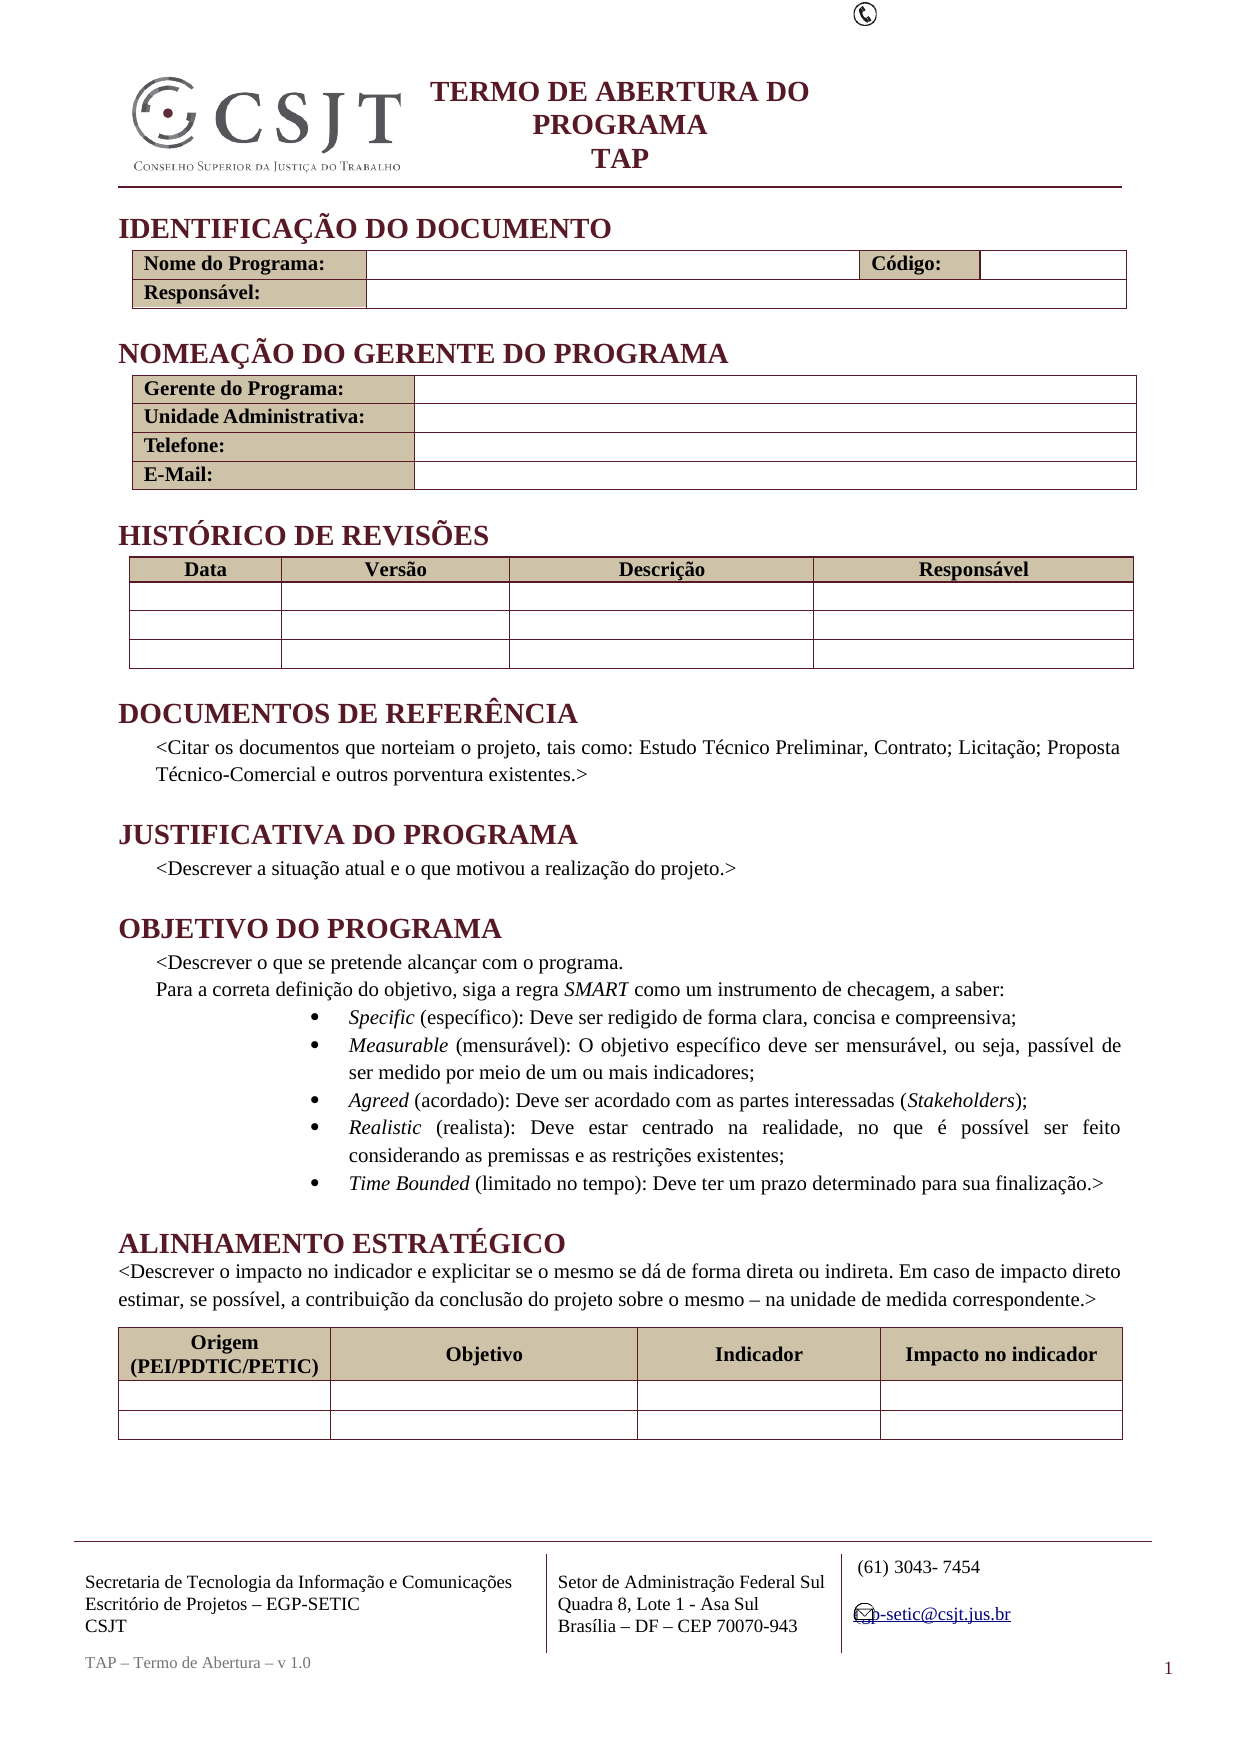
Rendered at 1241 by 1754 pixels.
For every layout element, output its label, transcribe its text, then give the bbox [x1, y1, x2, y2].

list Para a correta definição do objetivo, siga a regra SMART como um instrumento de checagem, a saber: [156, 977, 1122, 1001]
table_cell [415, 433, 1136, 461]
table_cell [119, 1411, 330, 1439]
subtitle NOMEAÇÃO DO GERENTE DO PROGRAMA [118, 336, 1122, 369]
table_cell [282, 583, 509, 610]
list Agreed (acordado): Deve ser acordado com as partes interessadas (Stakeholders); [311, 1088, 1122, 1112]
table_cell [130, 583, 281, 610]
table_header Objetivo [331, 1328, 637, 1380]
subtitle DOCUMENTOS DE REFERÊNCIA [118, 696, 1122, 729]
table_header [367, 251, 859, 279]
table_header Descrição [510, 558, 813, 581]
table_cell Unidade Administrativa: [133, 404, 414, 432]
subtitle IDENTIFICAÇÃO DO DOCUMENTO [118, 212, 1122, 245]
table_header [981, 251, 1126, 279]
text <Descrever o impacto no indicador e explicitar se o mesmo se dá de forma direta ou indireta. Em caso de impacto direto estimar, se possível, a contribuição da conclusão do projeto sobre o mesmo – na unidade de medida correspondente.> [118, 1259, 1122, 1311]
table_header Origem (PEI/PDTIC/PETIC) [119, 1328, 330, 1380]
table_cell [814, 611, 1133, 639]
table_cell [282, 640, 509, 667]
table_cell [814, 640, 1133, 667]
subtitle ALINHAMENTO ESTRATÉGICO [118, 1226, 1122, 1259]
table_cell [638, 1411, 880, 1439]
list <Citar os documentos que norteiam o projeto, tais como: Estudo Técnico Preliminar, Contrato; Licitação; Proposta Técnico-Comercial e outros porventura existentes.> [156, 734, 1122, 786]
table_cell [130, 611, 281, 639]
table_header Impacto no indicador [881, 1328, 1122, 1380]
table_cell [282, 611, 509, 639]
table_header Código: [860, 251, 979, 279]
table_cell [130, 640, 281, 667]
table_cell [638, 1381, 880, 1409]
table_cell [881, 1381, 1122, 1409]
text <Descrever a situação atual e o que motivou a realização do projeto.> [156, 856, 1122, 880]
table_cell [119, 1381, 330, 1409]
table_cell [415, 404, 1136, 432]
table_cell E-Mail: [133, 462, 414, 489]
table_header Gerente do Programa: [133, 376, 414, 403]
subtitle OBJETIVO DO PROGRAMA [118, 911, 1122, 945]
list Time Bounded (limitado no tempo): Deve ter um prazo determinado para sua finalização.> [311, 1171, 1122, 1194]
list Realistic (realista): Deve estar centrado na realidade, no que é possível ser feito considerando as premissas e as restrições existentes; [311, 1115, 1122, 1167]
table_header Indicador [638, 1328, 880, 1380]
table_header Responsável [814, 558, 1133, 581]
table_cell [510, 611, 813, 639]
list Specific (específico): Deve ser redigido de forma clara, concisa e compreensiva; [311, 1005, 1122, 1029]
table_cell [510, 583, 813, 610]
table_cell [814, 583, 1133, 610]
table_cell [510, 640, 813, 667]
table_cell [881, 1411, 1122, 1439]
table_header Data [130, 558, 281, 581]
list <Descrever o que se pretende alcançar com o programa. [156, 950, 1122, 974]
subtitle HISTÓRICO DE REVISÕES [118, 518, 1122, 551]
table_cell Responsável: [133, 280, 366, 307]
table_header [415, 376, 1136, 403]
table_cell [331, 1411, 637, 1439]
table_cell [331, 1381, 637, 1409]
subtitle JUSTIFICATIVA DO PROGRAMA [118, 817, 1122, 851]
table_header Versão [282, 558, 509, 581]
table_cell Telefone: [133, 433, 414, 461]
table_cell [415, 462, 1136, 489]
table_header Nome do Programa: [133, 251, 366, 279]
table_cell [367, 280, 1126, 307]
list Measurable (mensurável): O objetivo específico deve ser mensurável, ou seja, passível de ser medido por meio de um ou mais indicadores; [311, 1032, 1122, 1084]
